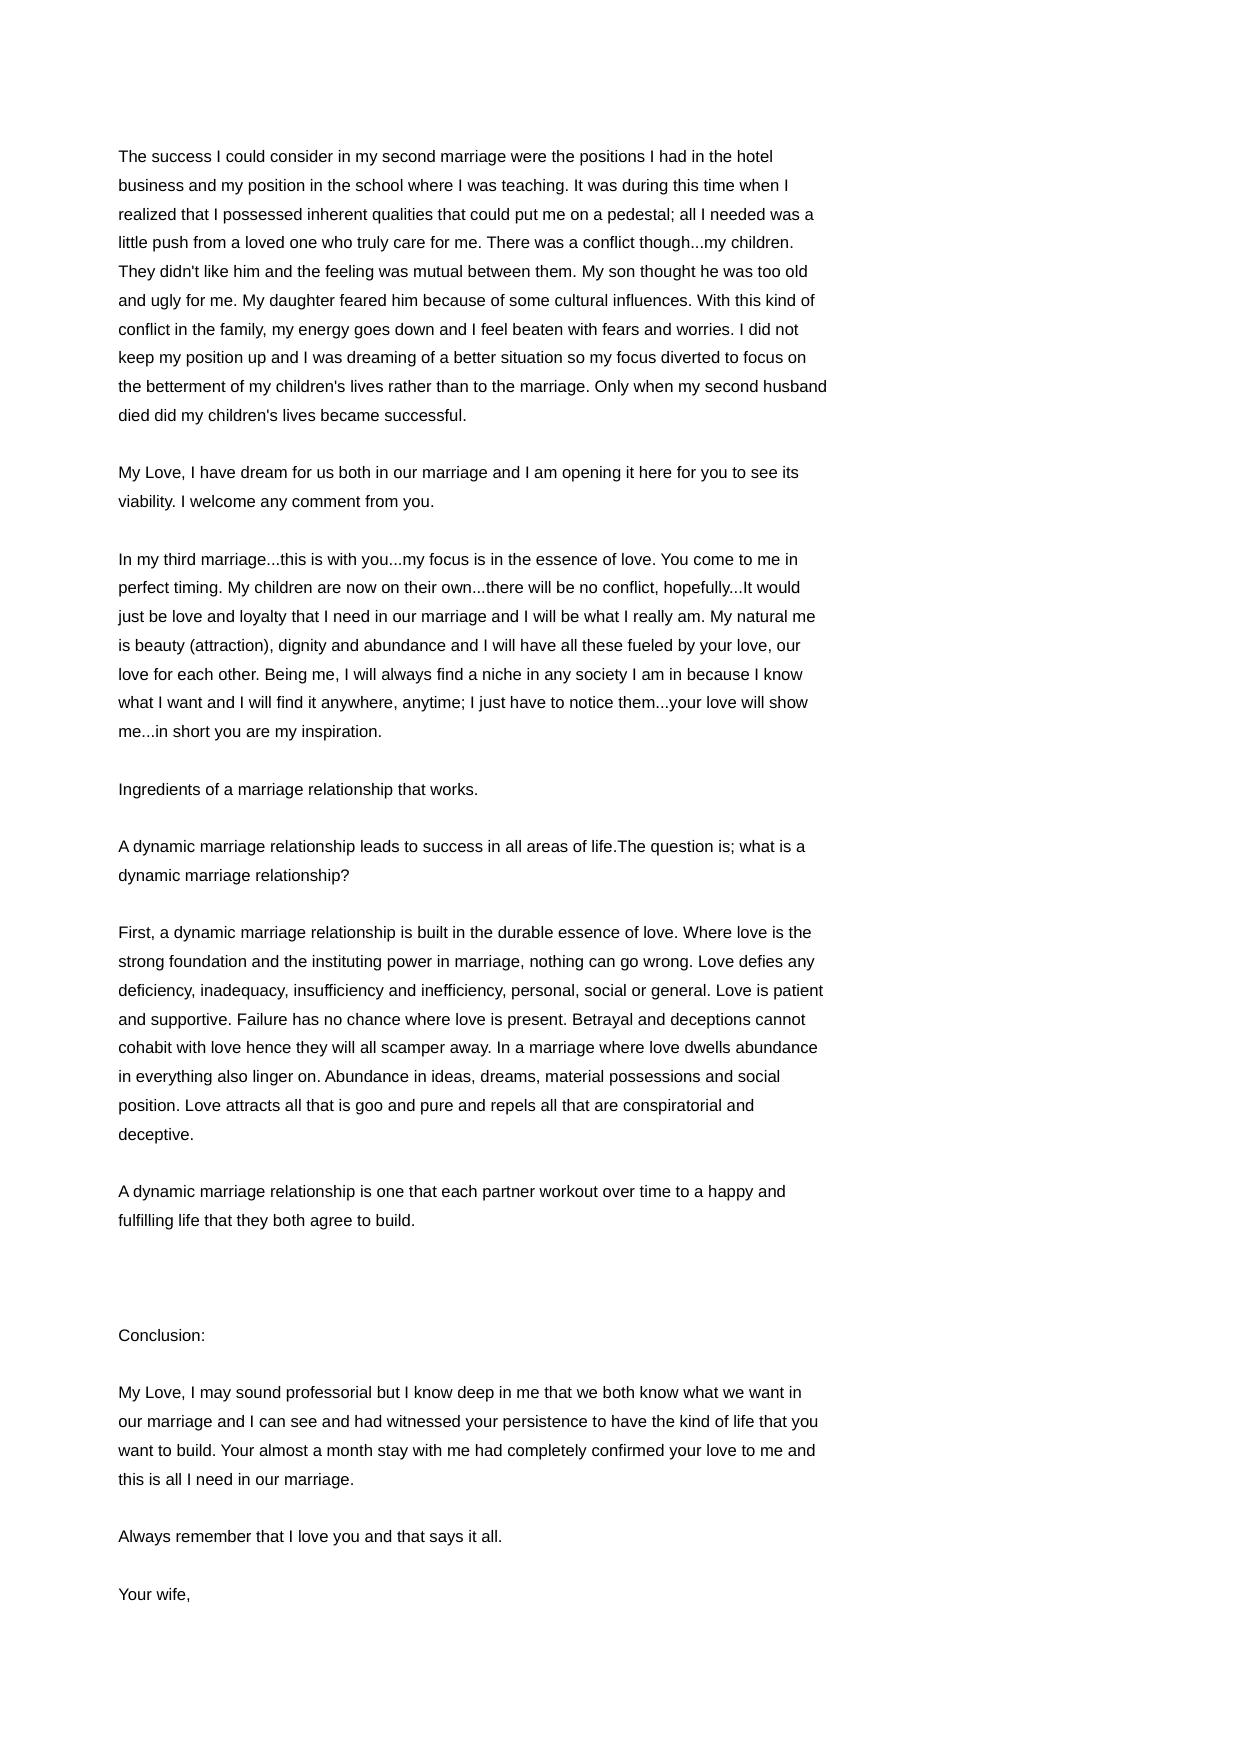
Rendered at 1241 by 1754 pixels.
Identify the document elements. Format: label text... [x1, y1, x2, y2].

text In my third marriage...this is with you...my focus is in the essence of love. You come to me in perfect timing. My children are now on their own...there will be no conflict, hopefully...It would just be love and loyalty that I need in our marriage and I will be what I really am. My natural me is beauty (attraction), dignity and abundance and I will have all these fueled by your love, our love for each other. Being me, I will always find a niche in any society I am in because I know what I want and I will find it anywhere, anytime; I just have to notice them...your love will show me...in short you are my inspiration. [118, 549, 827, 741]
text Your wife, [118, 1584, 827, 1603]
text A dynamic marriage relationship is one that each partner workout over time to a happy and fulfilling life that they both agree to build. [118, 1182, 827, 1230]
text My Love, I have dream for us both in our marriage and I am opening it here for you to see its viability. I welcome any comment from you. [118, 463, 827, 511]
text Always remember that I love you and that says it all. [118, 1527, 827, 1546]
text First, a dynamic marriage relationship is built in the durable essence of love. Where love is the strong foundation and the instituting power in marriage, nothing can go wrong. Love defies any deficiency, inadequacy, insufficiency and inefficiency, personal, social or general. Love is patient and supportive. Failure has no chance where love is present. Betrayal and deceptions cannot cohabit with love hence they will all scamper away. In a marriage where love dwells abundance in everything also linger on. Abundance in ideas, dreams, material possessions and social position. Love attracts all that is goo and pure and repels all that are conspiratorial and deceptive. [118, 923, 827, 1143]
text A dynamic marriage relationship leads to success in all areas of life.The question is; what is a dynamic marriage relationship? [118, 837, 827, 885]
text The success I could consider in my second marriage were the positions I had in the hotel business and my position in the school where I was teaching. It was during this time when I realized that I possessed inherent qualities that could put me on a pedestal; all I needed was a little push from a loved one who truly care for me. There was a conflict though...my children. They didn't like him and the feeling was mutual between them. My son thought he was too old and ugly for me. My daughter feared him because of some cultural influences. With this kind of conflict in the family, my energy goes down and I feel beaten with fears and worries. I did not keep my position up and I was dreaming of a better situation so my focus diverted to focus on the betterment of my children's lives rather than to the marriage. Only when my second husband died did my children's lives became successful. [118, 147, 827, 425]
text My Love, I may sound professorial but I know deep in me that we both know what we want in our marriage and I can see and had witnessed your persistence to have the kind of life that you want to build. Your almost a month stay with me had completely confirmed your love to me and this is all I need in our marriage. [118, 1383, 827, 1488]
text Ingredients of a marriage relationship that works. [118, 779, 827, 798]
text Conclusion: [118, 1326, 827, 1345]
